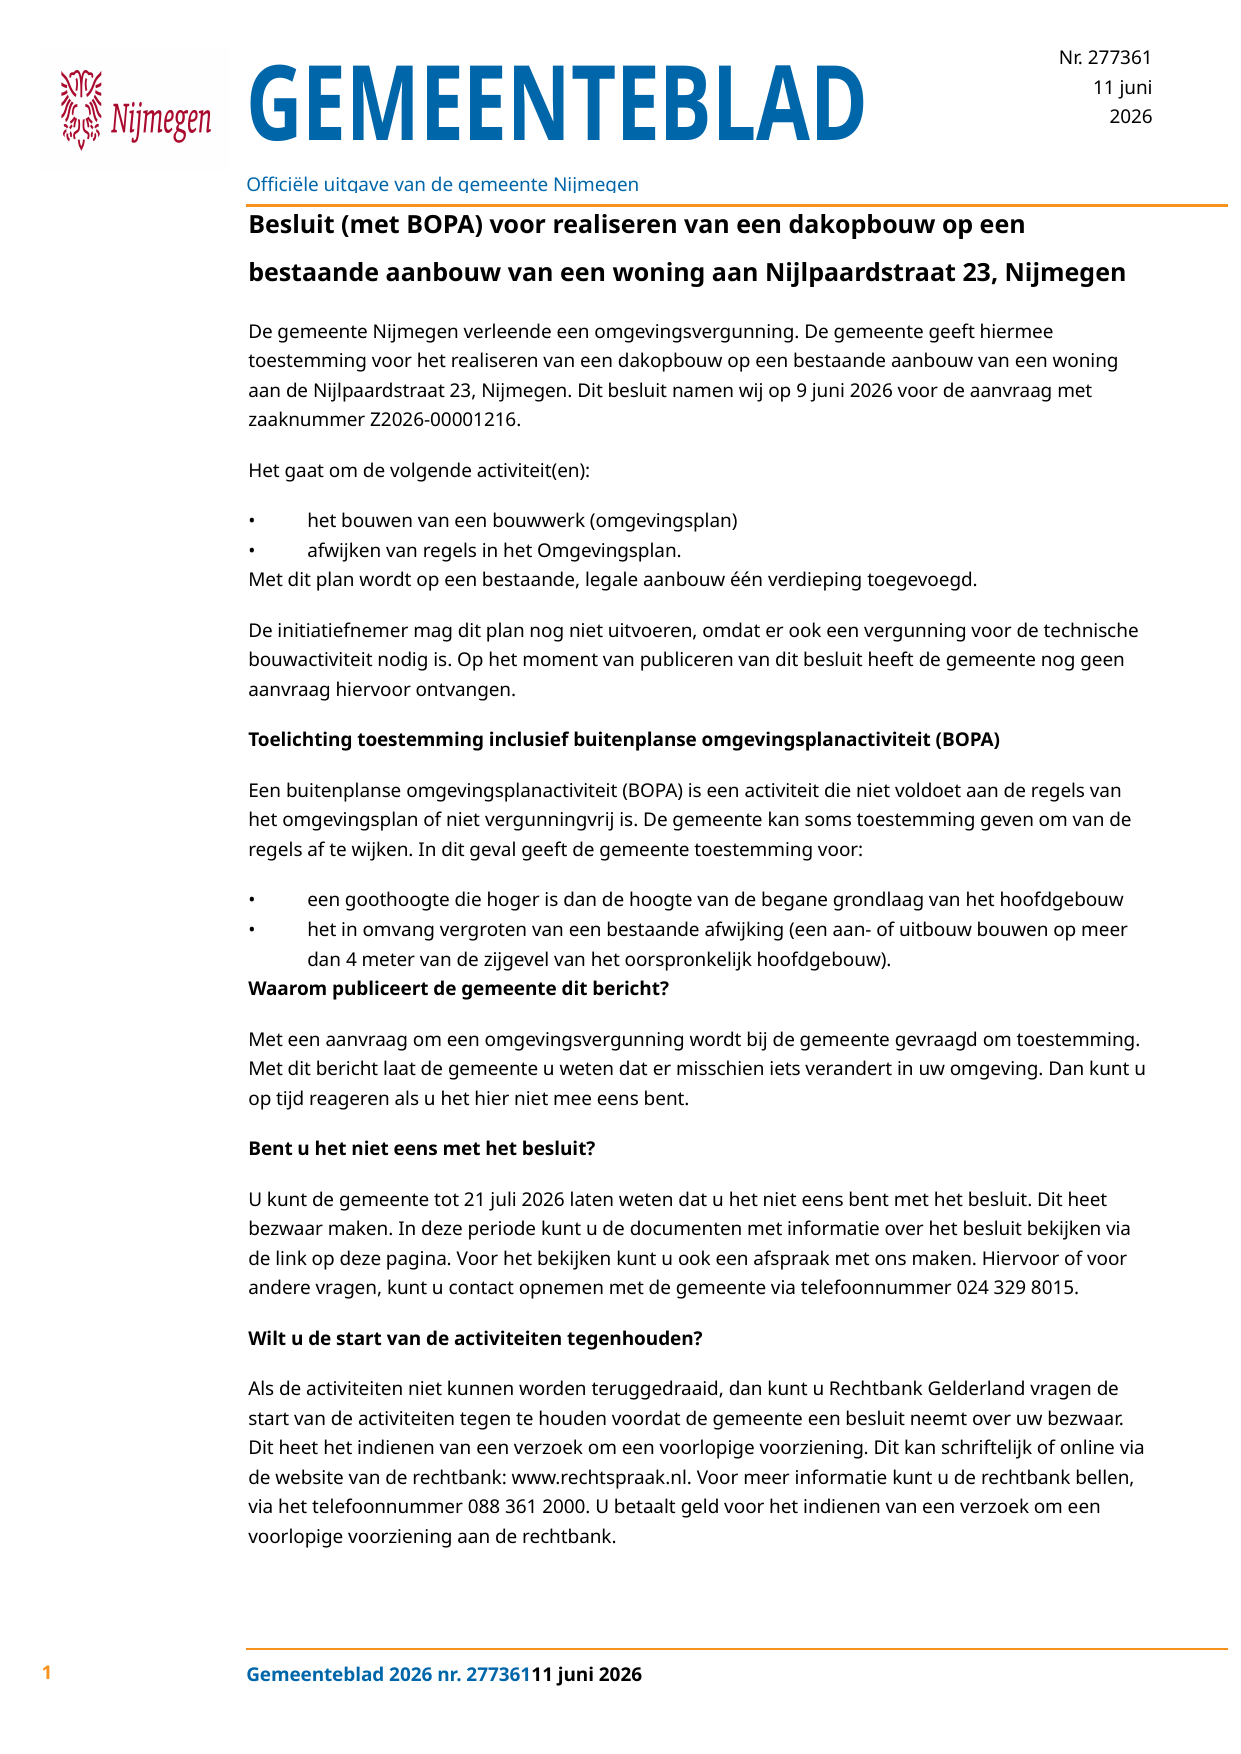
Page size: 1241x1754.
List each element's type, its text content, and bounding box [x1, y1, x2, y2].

text Bent u het niet eens met het besluit? [248, 1135, 1152, 1161]
text Waarom publiceert de gemeente dit bericht? [248, 975, 1152, 1001]
text Wilt u de start van de activiteiten tegenhouden? [248, 1325, 1152, 1351]
list het bouwen van een bouwwerk (omgevingsplan) [248, 507, 1152, 533]
text U kunt de gemeente tot 21 juli 2026 laten weten dat u het niet eens bent met het besluit. Dit heet bezwaar maken. In deze periode kunt u de documenten met informatie over het besluit bekijken via de link op deze pagina. Voor het bekijken kunt u ook een afspraak met ons maken. Hiervoor of voor andere vragen, kunt u contact opnemen met de gemeente via telefoonnummer 024 329 8015. [248, 1186, 1152, 1300]
list een goothoogte die hoger is dan de hoogte van de begane grondlaag van het hoofdgebouw [248, 887, 1152, 912]
text Besluit (met BOPA) voor realiseren van een dakopbouw op een bestaande aanbouw van een woning aan Nijlpaardstraat 23, Nijmegen [248, 207, 1152, 288]
text Met dit plan wordt op een bestaande, legale aanbouw één verdieping toegevoegd. [248, 567, 1152, 592]
text Het gaat om de volgende activiteit(en): [248, 457, 1152, 483]
text De initiatiefnemer mag dit plan nog niet uitvoeren, omdat er ook een vergunning voor de technische bouwactiviteit nodig is. Op het moment van publiceren van dit besluit heeft de gemeente nog geen aanvraag hiervoor ontvangen. [248, 617, 1152, 702]
text Als de activiteiten niet kunnen worden teruggedraaid, dan kunt u Rechtbank Gelderland vragen de start van de activiteiten tegen te houden voordat de gemeente een besluit neemt over uw bezwaar. Dit heet het indienen van een verzoek om een voorlopige voorziening. Dit kan schriftelijk of online via de website van de rechtbank: www.rechtspraak.nl. Voor meer informatie kunt u de rechtbank bellen, via het telefoonnummer 088 361 2000. U betaalt geld voor het indienen van een verzoek om een voorlopige voorziening aan de rechtbank. [248, 1375, 1152, 1549]
text Met een aanvraag om een omgevingsvergunning wordt bij de gemeente gevraagd om toestemming. Met dit bericht laat de gemeente u weten dat er misschien iets verandert in uw omgeving. Dan kunt u op tijd reageren als u het hier niet mee eens bent. [248, 1026, 1152, 1111]
text Toelichting toestemming inclusief buitenplanse omgevingsplanactiviteit (BOPA) [248, 727, 1152, 752]
text De gemeente Nijmegen verleende een omgevingsvergunning. De gemeente geeft hiermee toestemming voor het realiseren van een dakopbouw op een bestaande aanbouw van een woning aan de Nijlpaardstraat 23, Nijmegen. Dit besluit namen wij op 9 juni 2026 voor de aanvraag met zaaknummer Z2026-00001216. [248, 318, 1152, 432]
list het in omvang vergroten van een bestaande afwijking (een aan- of uitbouw bouwen op meer dan 4 meter van de zijgevel van het oorspronkelijk hoofdgebouw). [248, 916, 1152, 972]
picture [41, 47, 231, 172]
list afwijken van regels in het Omgevingsplan. [248, 537, 1152, 563]
text Een buitenplanse omgevingsplanactiviteit (BOPA) is een activiteit die niet voldoet aan de regels van het omgevingsplan of niet vergunningvrij is. De gemeente kan soms toestemming geven om van de regels af te wijken. In dit geval geeft de gemeente toestemming voor: [248, 777, 1152, 862]
